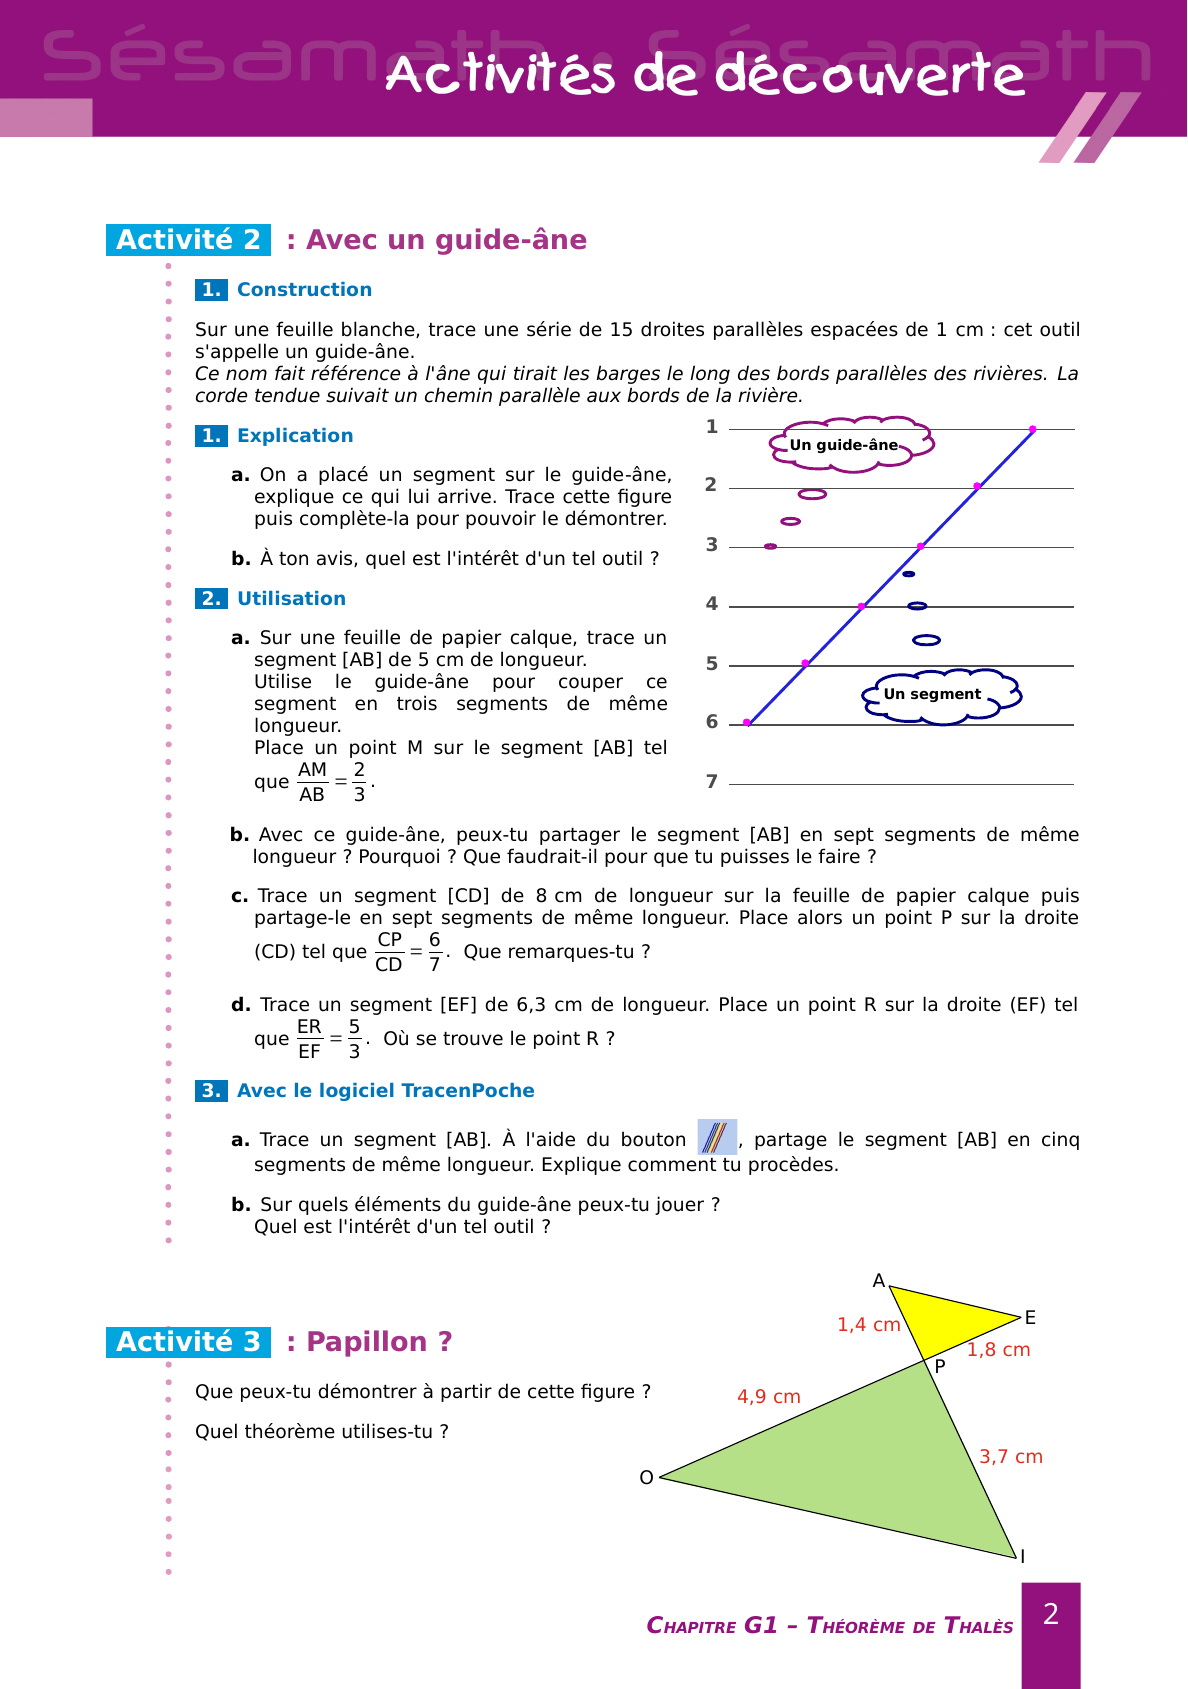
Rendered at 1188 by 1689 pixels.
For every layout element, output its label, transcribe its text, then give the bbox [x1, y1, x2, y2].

list À ton avis, quel est l'intérêt d'un tel outil ? [224, 548, 917, 570]
list Sur une feuille de papier calque, trace un segment [AB] de 5 cm de longueur. Utilise le guide-âne pour couper ce segment en trois segments de même longueur. Place un point M sur le segment [AB] tel que [224, 627, 668, 806]
list [935, 1381, 1081, 1403]
list [902, 548, 1081, 570]
list Utilisation [228, 588, 878, 609]
list : Papillon ? [271, 1327, 921, 1358]
list Avec le logiciel TracenPoche [228, 1080, 1081, 1102]
list Explication [791, 424, 923, 429]
list [868, 588, 1081, 609]
list Explication [772, 430, 932, 447]
list Sur une feuille blanche, trace une série de 15 droites parallèles espacées de 1 cm : cet outil s'appelle un guide‑âne. [195, 319, 1081, 363]
list Trace un segment [CD] de 8 cm de longueur sur la feuille de papier calque puis partage‑le en sept segments de même longueur. Place alors un point P sur la droite (CD) tel que Que remarques-tu ? [224, 885, 1081, 976]
list Explication [925, 424, 1081, 447]
list : Papillon ? [933, 1327, 1081, 1358]
list Sur quels éléments du guide-âne peux-tu jouer ? Quel est l'intérêt d'un tel outil ? [224, 1194, 1081, 1238]
list Explication [931, 430, 1029, 447]
list Avec ce guide-âne, peux-tu partager le segment [AB] en sept segments de même longueur ? Pourquoi ? Que faudrait-il pour que tu puisses le faire ? [223, 823, 1081, 867]
picture [0, 0, 1187, 163]
list Trace un segment [EF] de 6,3 cm de longueur. Place un point R sur la droite (EF) tel que Où se trouve le point R ? [224, 993, 1081, 1062]
list : Avec un guide‑âne [271, 224, 1081, 256]
list Explication [195, 424, 790, 447]
list Quel théorème utilises-tu ? [195, 1421, 783, 1443]
list Construction [228, 279, 1081, 301]
list Ce nom fait référence à l'âne qui tirait les barges le long des bords parallèles des rivières. La corde tendue suivait un chemin parallèle aux bords de la rivière. [195, 363, 1081, 407]
picture [697, 1119, 738, 1155]
list Trace un segment [AB]. À l'aide du bouton , partage le segment [AB] en cinq segments de même longueur. Explique comment tu procèdes. [224, 1119, 1081, 1176]
list Que peux-tu démontrer à partir de cette figure ? [195, 1381, 873, 1403]
list [954, 1421, 1081, 1443]
list On a placé un segment sur le guide‑âne, explique ce qui lui arrive. Trace cette figure puis complète-la pour pouvoir le démontrer. [224, 464, 672, 530]
